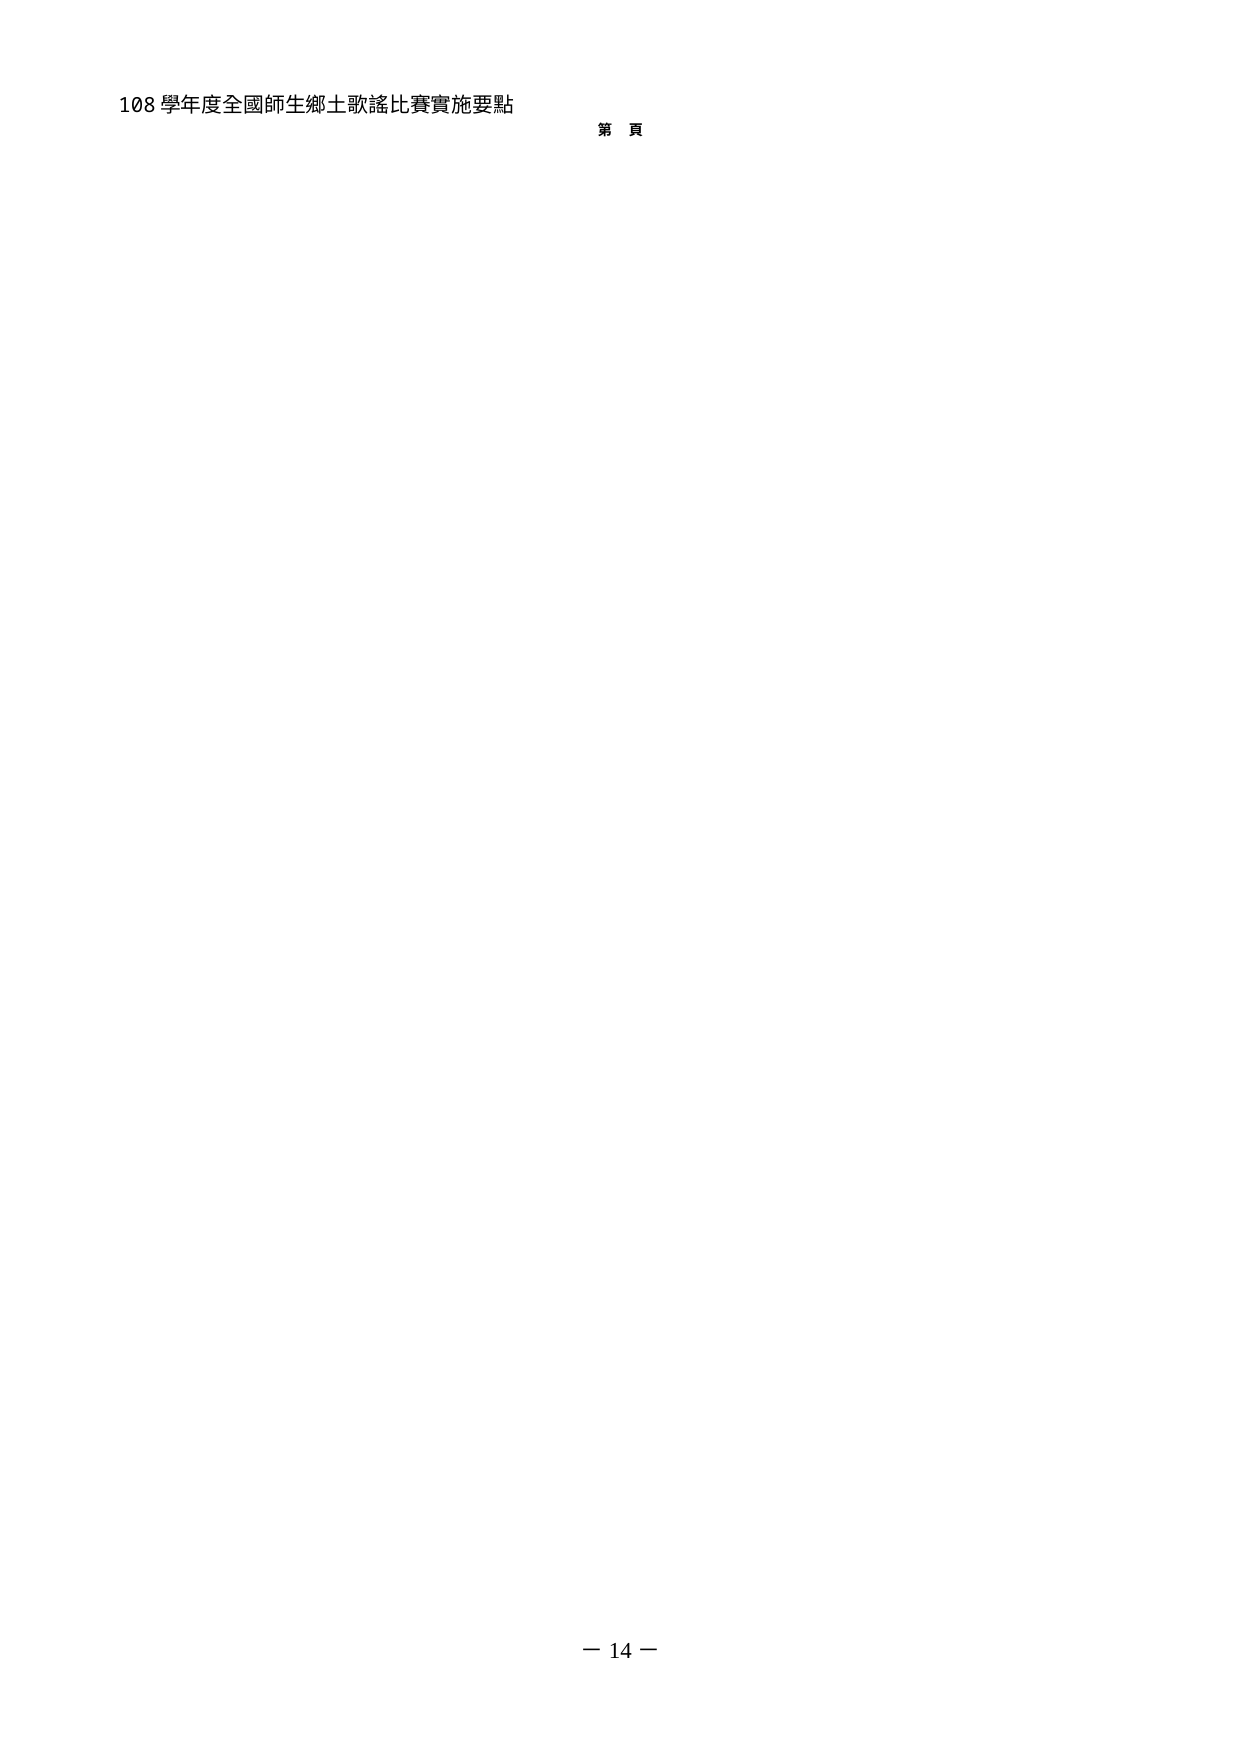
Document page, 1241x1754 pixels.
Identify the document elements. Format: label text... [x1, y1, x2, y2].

text 第 頁 [118, 119, 1122, 140]
